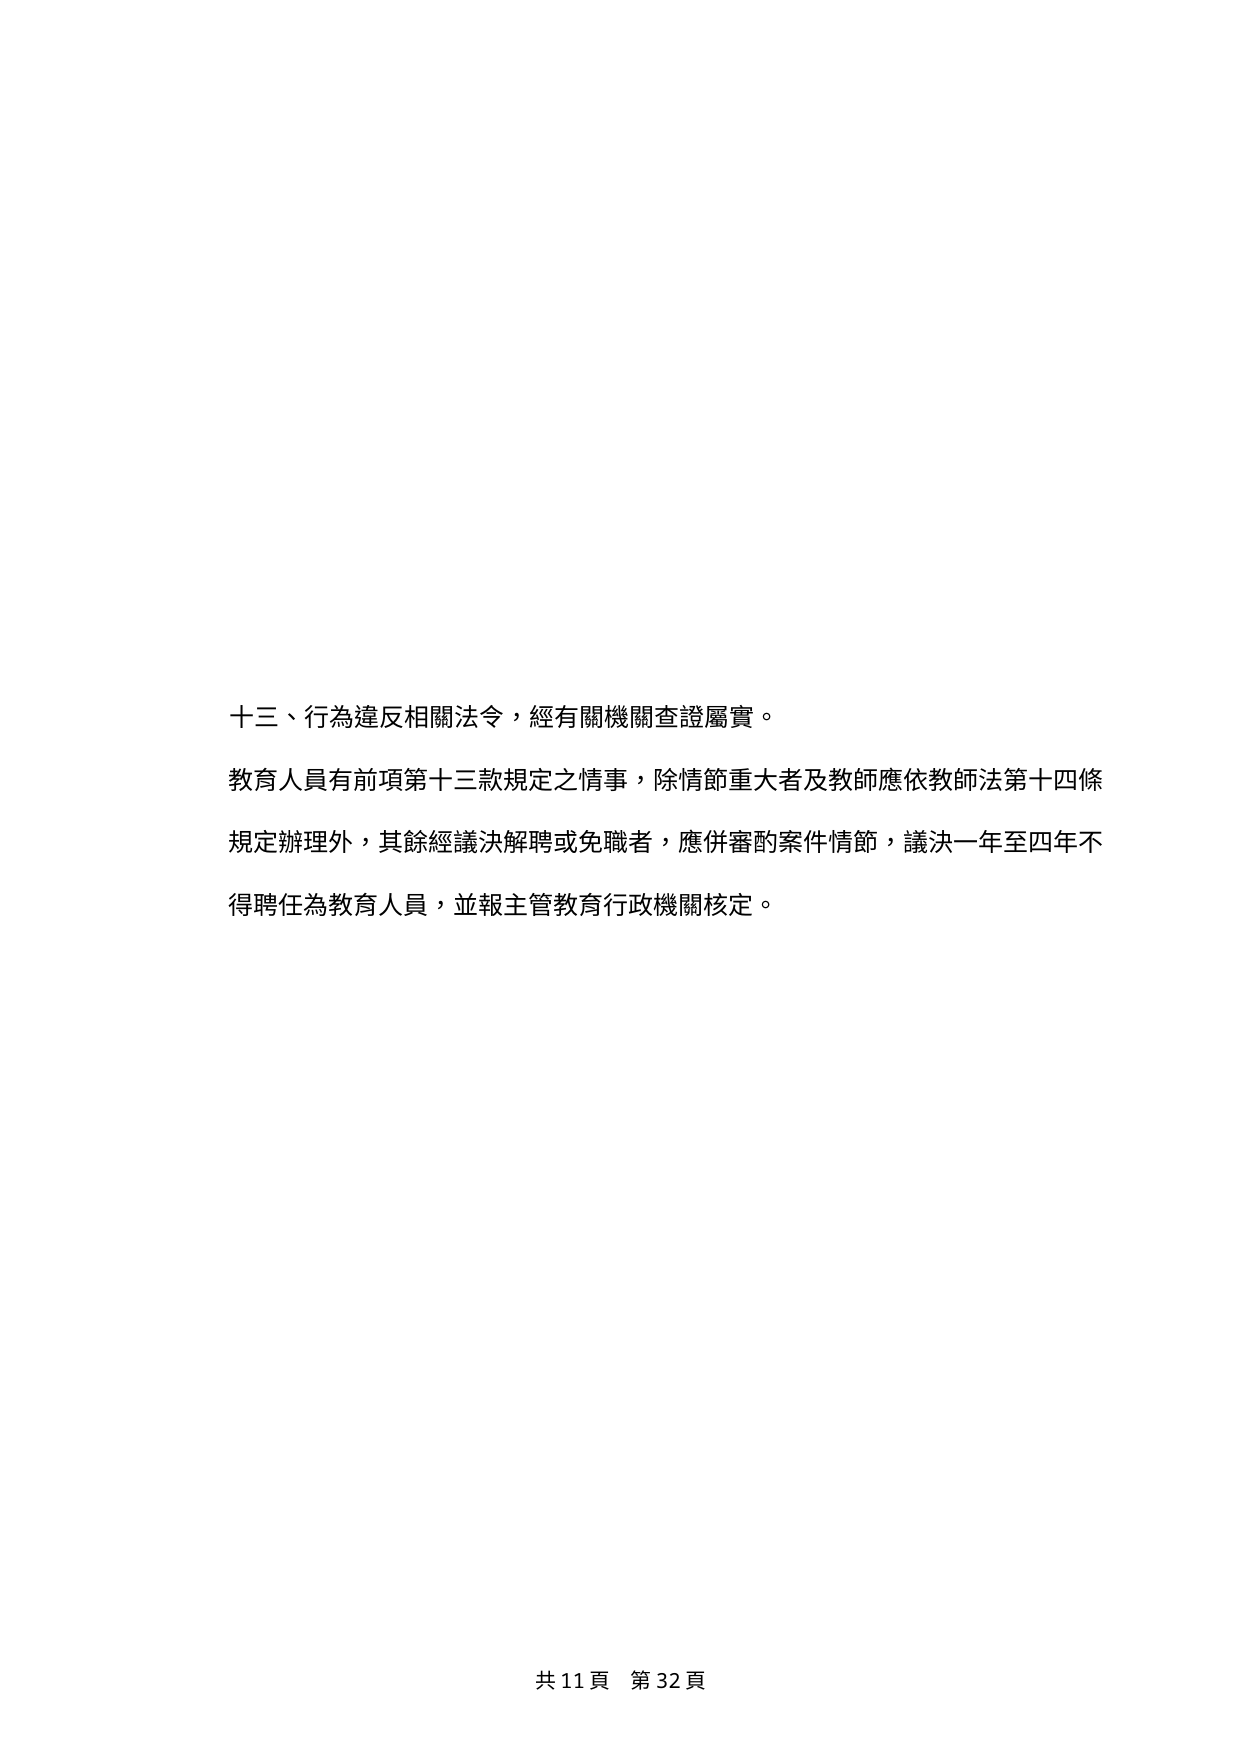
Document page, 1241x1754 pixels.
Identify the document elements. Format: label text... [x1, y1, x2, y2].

text 十三、行為違反相關法令，經有關機關查證屬實。 [118, 674, 1122, 737]
text 教育人員有前項第十三款規定之情事，除情節重大者及教師應依教師法第十四條規定辦理外，其餘經議決解聘或免職者，應併審酌案件情節，議決一年至四年不得聘任為教育人員，並報主管教育行政機關核定。 [229, 737, 1122, 924]
